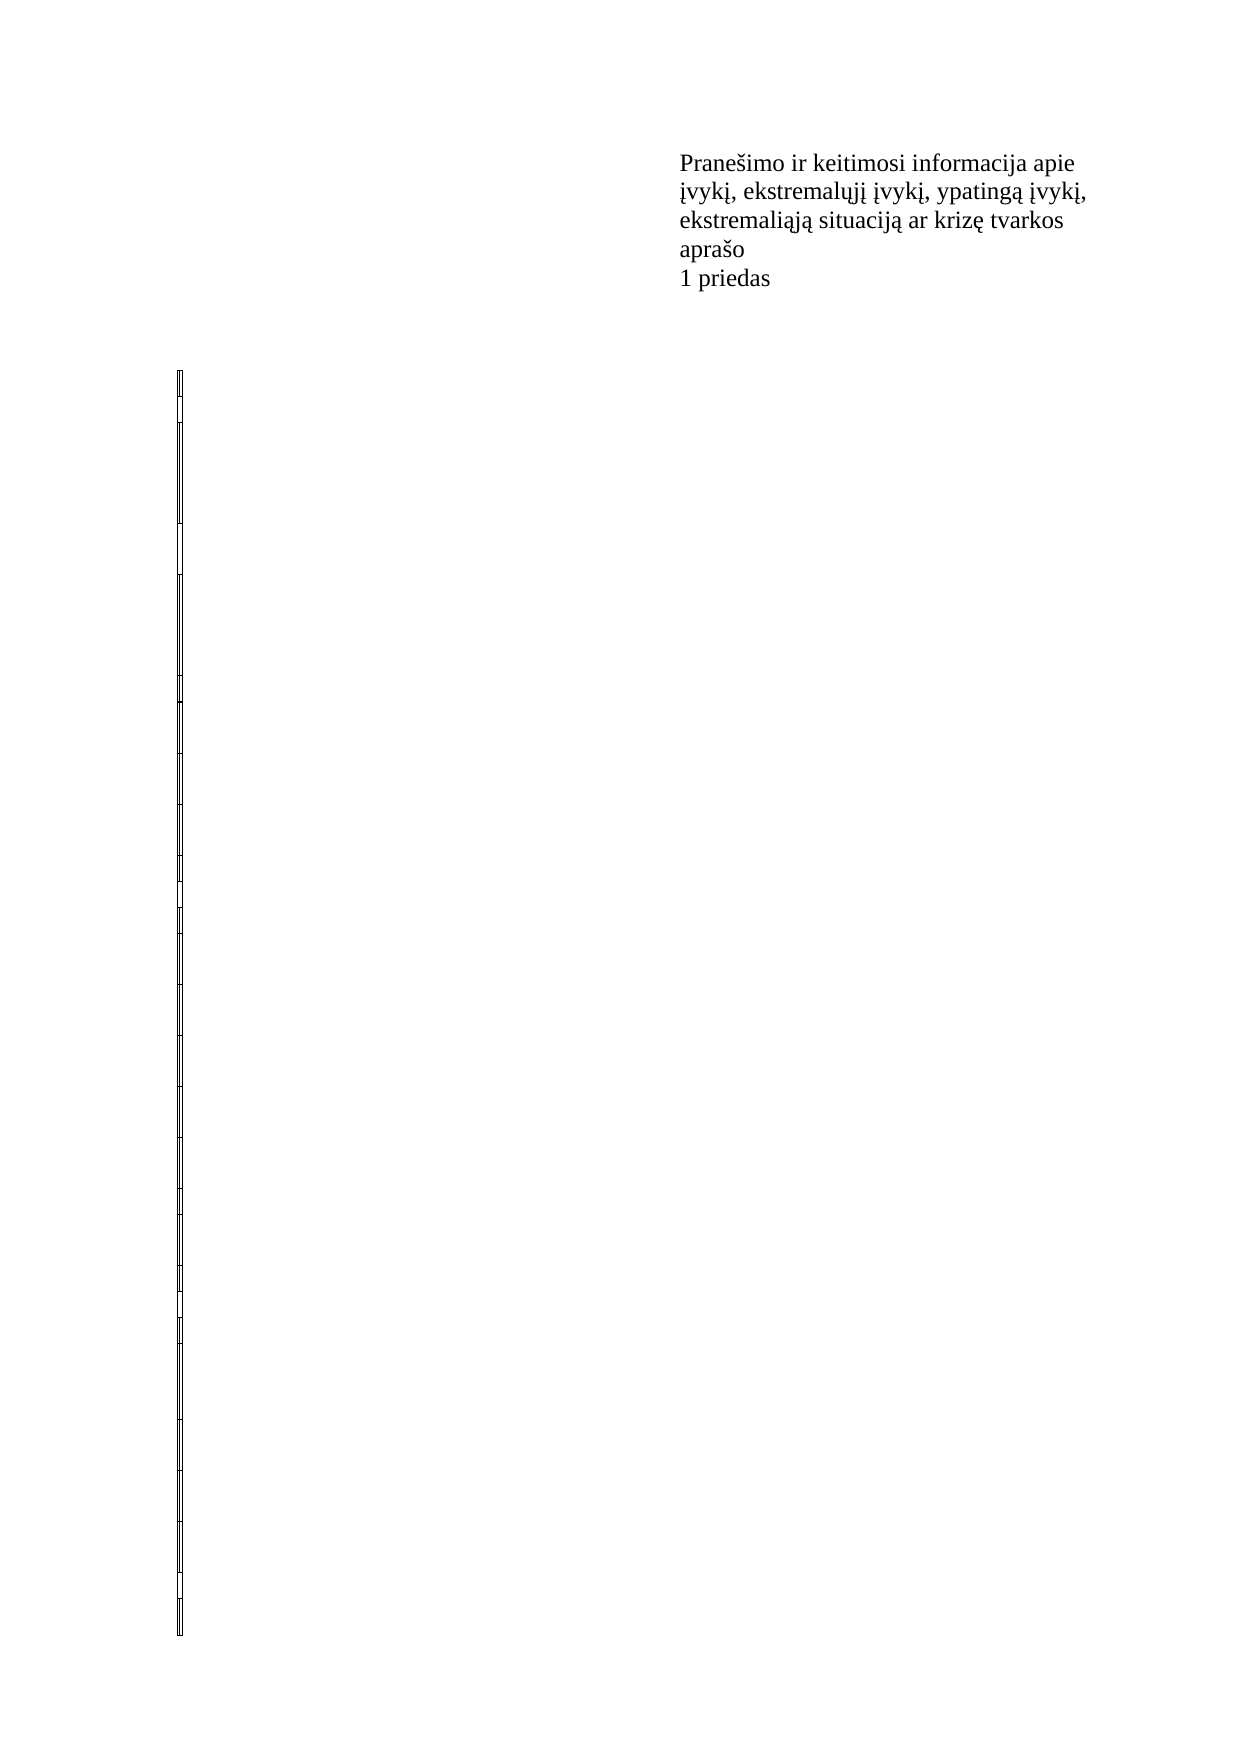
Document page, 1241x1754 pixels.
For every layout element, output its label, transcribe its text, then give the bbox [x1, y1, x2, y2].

text 1 priedas [177, 263, 1122, 291]
text aprašo [177, 234, 1122, 263]
text įvykį, ekstremalųjį įvykį, ypatingą įvykį, [177, 176, 1122, 205]
text Pranešimo ir keitimosi informacija apie [177, 148, 1122, 176]
text ekstremaliąją situaciją ar krizę tvarkos [177, 205, 1122, 234]
